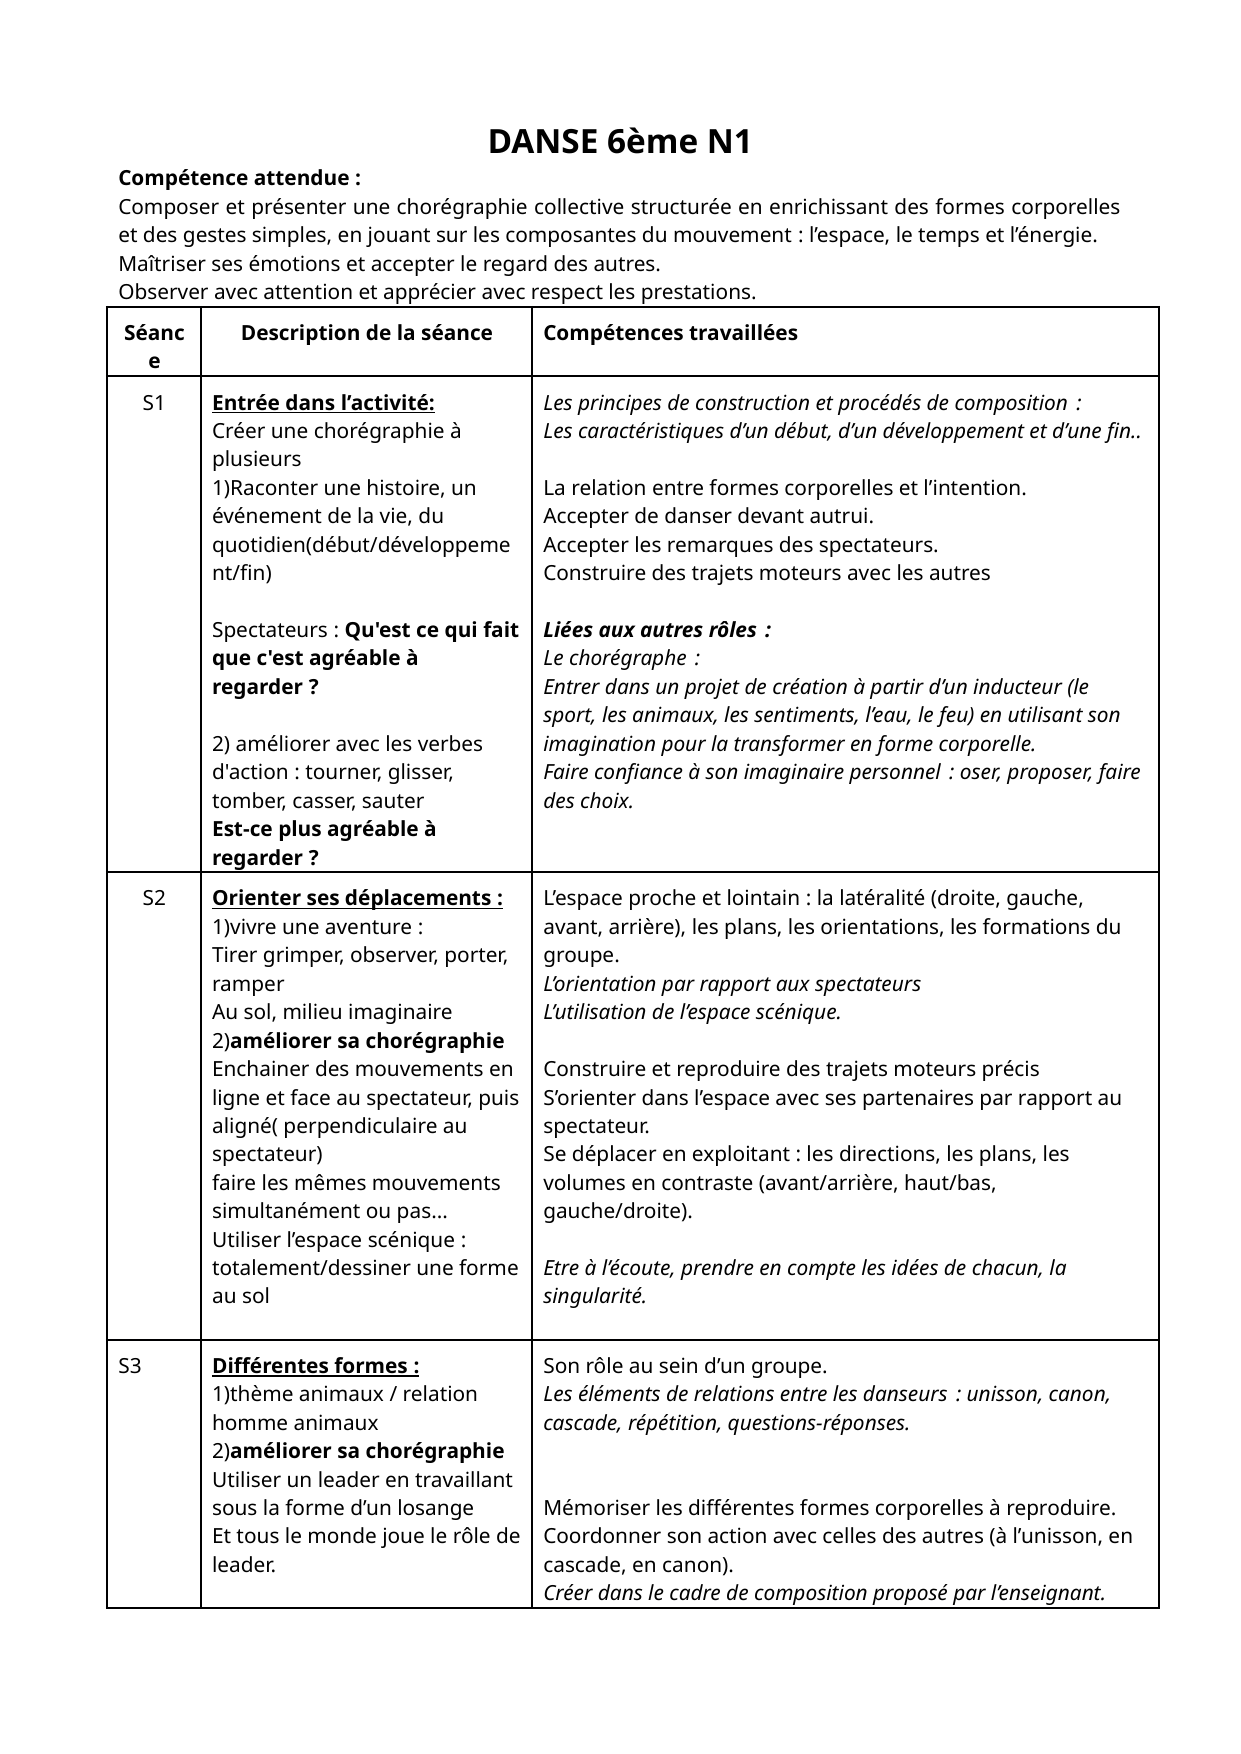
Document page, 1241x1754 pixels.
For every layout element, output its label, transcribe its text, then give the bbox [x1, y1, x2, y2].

table_cell Les principes de construction et procédés de composition : Les caractéristiques d’un début, d’un développement et d’une fin.. La relation entre formes corporelles et l’intention. Accepter de danser devant autrui. Accepter les remarques des spectateurs. Construire des trajets moteurs avec les autres Liées aux autres rôles : Le chorégraphe : Entrer dans un projet de création à partir d’un inducteur (le sport, les animaux, les sentiments, l’eau, le feu) en utilisant son imagination pour la transformer en forme corporelle. Faire confiance à son imaginaire personnel : oser, proposer, faire des choix. [533, 377, 1158, 871]
text Composer et présenter une chorégraphie collective structurée en enrichissant des formes corporelles et des gestes simples, en jouant sur les composantes du mouvement : l’espace, le temps et l’énergie. [118, 192, 1122, 249]
table_cell Différentes formes : 1)thème animaux / relation homme animaux 2)améliorer sa chorégraphie Utiliser un leader en travaillant sous la forme d’un losange Et tous le monde joue le rôle de leader. [202, 1341, 531, 1607]
text Maîtriser ses émotions et accepter le regard des autres. [118, 249, 1122, 277]
table_cell Son rôle au sein d’un groupe. Les éléments de relations entre les danseurs : unisson, canon, cascade, répétition, questions-réponses. Mémoriser les différentes formes corporelles à reproduire. Coordonner son action avec celles des autres (à l’unisson, en cascade, en canon). Créer dans le cadre de composition proposé par l’enseignant. [533, 1341, 1158, 1607]
table_cell Entrée dans l’activité: Créer une chorégraphie à plusieurs 1)Raconter une histoire, un événement de la vie, du quotidien(début/développement/fin) Spectateurs : Qu'est ce qui fait que c'est agréable à regarder ? 2) améliorer avec les verbes d'action : tourner, glisser, tomber, casser, sauter Est-ce plus agréable à regarder ? [202, 377, 531, 871]
table_header Séance [108, 308, 200, 375]
table_cell Orienter ses déplacements : 1)vivre une aventure : Tirer grimper, observer, porter, ramper Au sol, milieu imaginaire 2)améliorer sa chorégraphie Enchainer des mouvements en ligne et face au spectateur, puis aligné( perpendiculaire au spectateur) faire les mêmes mouvements simultanément ou pas... Utiliser l’espace scénique : totalement/dessiner une forme au sol [202, 873, 531, 1338]
text Observer avec attention et apprécier avec respect les prestations. [118, 277, 1122, 306]
table_header Compétences travaillées [533, 308, 1158, 375]
table_cell S2 [108, 873, 200, 1338]
text DANSE 6ème N1 [118, 118, 1122, 163]
text Compétence attendue : [118, 163, 1122, 192]
table_cell L’espace proche et lointain : la latéralité (droite, gauche, avant, arrière), les plans, les orientations, les formations du groupe. L’orientation par rapport aux spectateurs L’utilisation de l’espace scénique. Construire et reproduire des trajets moteurs précis S’orienter dans l’espace avec ses partenaires par rapport au spectateur. Se déplacer en exploitant : les directions, les plans, les volumes en contraste (avant/arrière, haut/bas, gauche/droite). Etre à l’écoute, prendre en compte les idées de chacun, la singularité. [533, 873, 1158, 1338]
table_cell S1 [108, 377, 200, 871]
table_cell S3 [108, 1341, 200, 1607]
table_header Description de la séance [202, 308, 531, 375]
